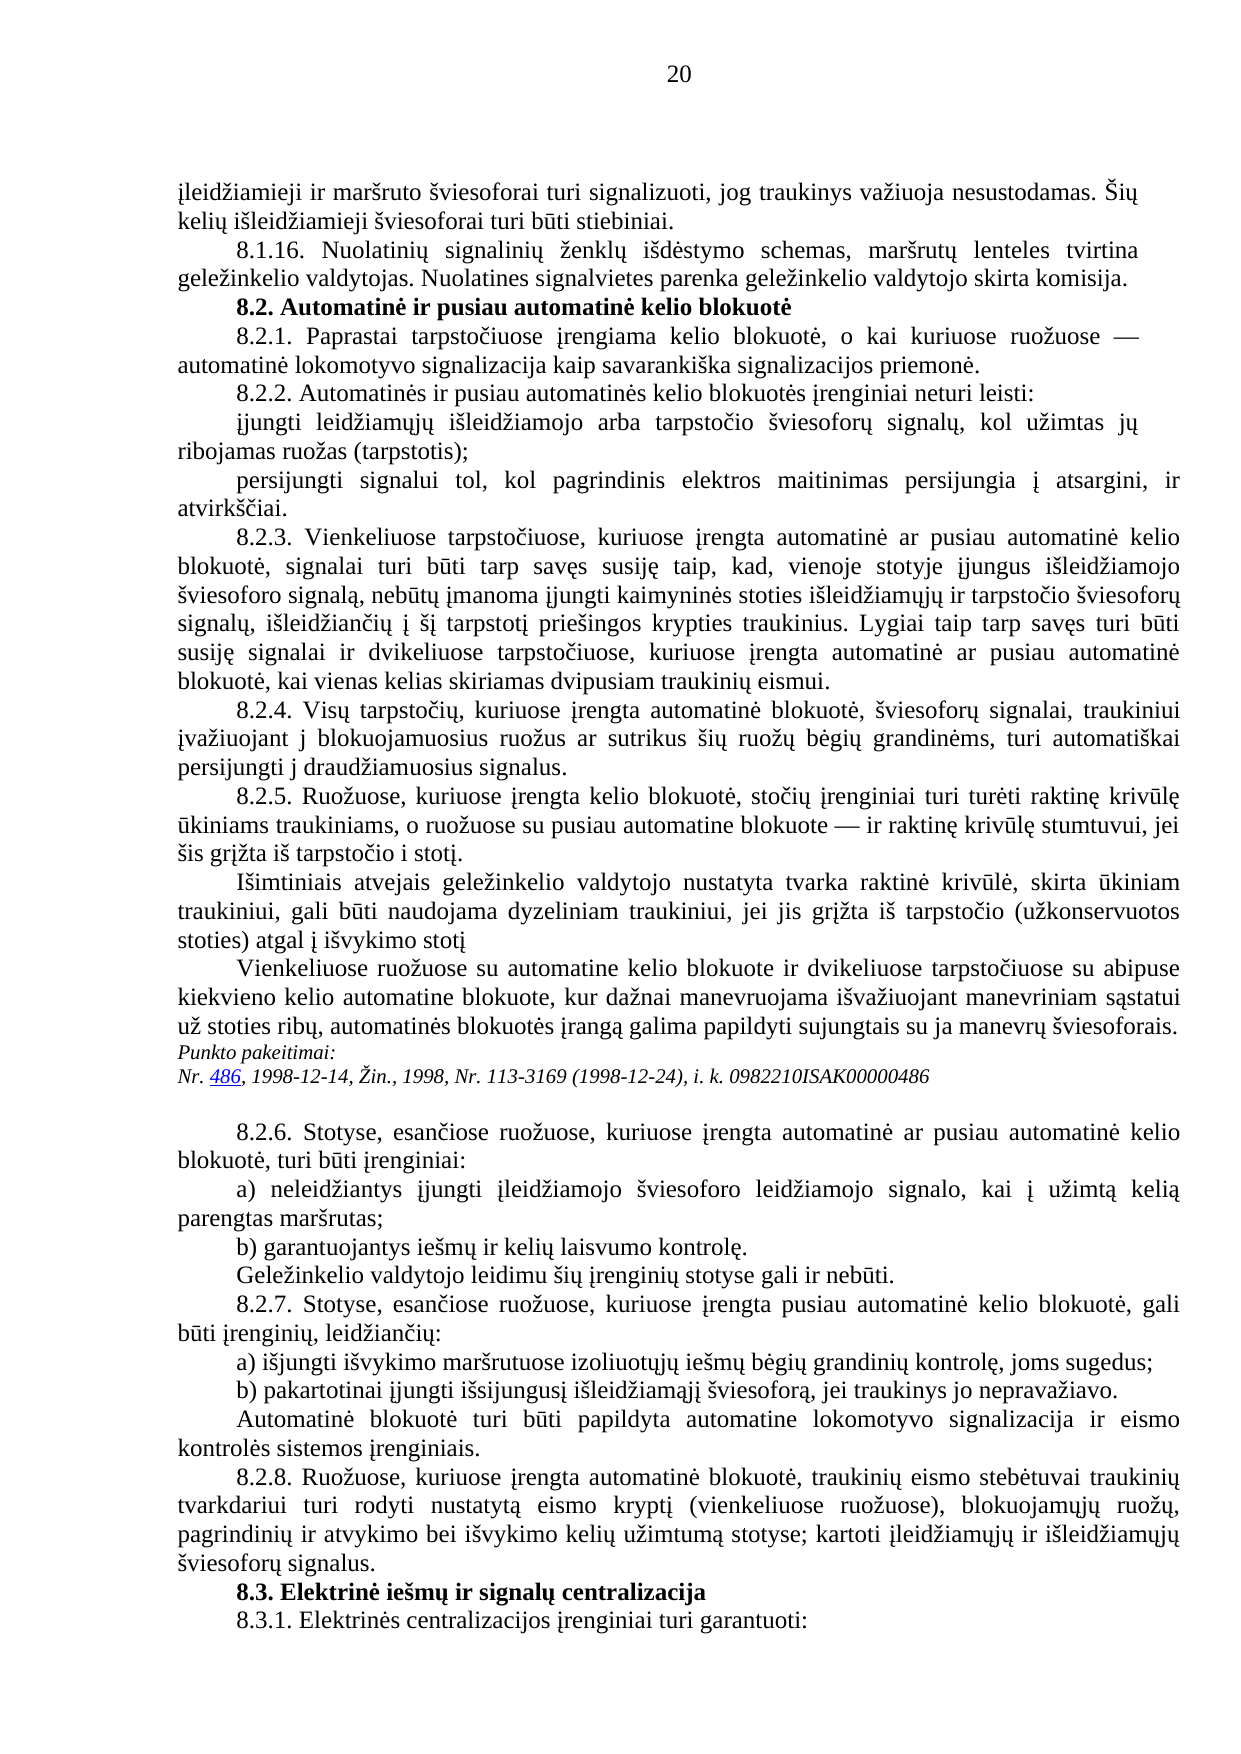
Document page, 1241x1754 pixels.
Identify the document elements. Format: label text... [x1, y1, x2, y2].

text įjungti leidžiamųjų išleidžiamojo arba tarpstočio šviesoforų signalų, kol užimtas jų ribojamas ruožas (tarpstotis); [177, 407, 1139, 465]
text įleidžiamieji ir maršruto šviesoforai turi signalizuoti, jog traukinys važiuoja nesustodamas. Šių kelių išleidžiamieji šviesoforai turi būti stiebiniai. [177, 177, 1139, 235]
text Punkto pakeitimai: [177, 1040, 1181, 1064]
text 8.2.2. Automatinės ir pusiau automatinės kelio blokuotės įrenginiai neturi leisti: [177, 378, 1139, 407]
text b) pakartotinai įjungti išsijungusį išleidžiamąjį šviesoforą, jei traukinys jo nepravažiavo. [177, 1375, 1181, 1404]
text Geležinkelio valdytojo leidimu šių įrenginių stotyse gali ir nebūti. [177, 1260, 1181, 1289]
text 8.1.16. Nuolatinių signalinių ženklų išdėstymo schemas, maršrutų lenteles tvirtina geležinkelio valdytojas. Nuolatines signalvietes parenka geležinkelio valdytojo skirta komisija. [177, 235, 1139, 292]
text 8.2.5. Ruožuose, kuriuose įrengta kelio blokuotė, stočių įrenginiai turi turėti raktinę krivūlę ūkiniams traukiniams, o ruožuose su pusiau automatine blokuote — ir raktinę krivūlę stumtuvui, jei šis grįžta iš tarpstočio i stotį. [177, 781, 1181, 867]
text persijungti signalui tol, kol pagrindinis elektros maitinimas persijungia į atsargini, ir atvirkščiai. [177, 465, 1181, 522]
text Nr. 486, 1998-12-14, Žin., 1998, Nr. 113-3169 (1998-12-24), i. k. 0982210ISAK00000486 [177, 1064, 1181, 1088]
text 8.3.1. Elektrinės centralizacijos įrenginiai turi garantuoti: [177, 1605, 1181, 1634]
text 8.2. Automatinė ir pusiau automatinė kelio blokuotė [236, 292, 1139, 321]
text 8.2.4. Visų tarpstočių, kuriuose įrengta automatinė blokuotė, šviesoforų signalai, traukiniui įvažiuojant j blokuojamuosius ruožus ar sutrikus šių ruožų bėgių grandinėms, turi automatiškai persijungti j draudžiamuosius signalus. [177, 695, 1181, 781]
text 8.2.3. Vienkeliuose tarpstočiuose, kuriuose įrengta automatinė ar pusiau automatinė kelio blokuotė, signalai turi būti tarp savęs susiję taip, kad, vienoje stotyje įjungus išleidžiamojo šviesoforo signalą, nebūtų įmanoma įjungti kaimyninės stoties išleidžiamųjų ir tarpstočio šviesoforų signalų, išleidžiančių į šį tarpstotį priešingos krypties traukinius. Lygiai taip tarp savęs turi būti susiję signalai ir dvikeliuose tarpstočiuose, kuriuose įrengta automatinė ar pusiau automatinė blokuotė, kai vienas kelias skiriamas dvipusiam traukinių eismui. [177, 522, 1181, 695]
text Išimtiniais atvejais geležinkelio valdytojo nustatyta tvarka raktinė krivūlė, skirta ūkiniam traukiniui, gali būti naudojama dyzeliniam traukiniui, jei jis grįžta iš tarpstočio (užkonservuotos stoties) atgal į išvykimo stotį [177, 867, 1181, 953]
text b) garantuojantys iešmų ir kelių laisvumo kontrolę. [177, 1232, 1181, 1260]
text 8.2.6. Stotyse, esančiose ruožuose, kuriuose įrengta automatinė ar pusiau automatinė kelio blokuotė, turi būti įrenginiai: [177, 1117, 1181, 1174]
text 8.2.7. Stotyse, esančiose ruožuose, kuriuose įrengta pusiau automatinė kelio blokuotė, gali būti įrenginių, leidžiančių: [177, 1289, 1181, 1347]
text 8.2.8. Ruožuose, kuriuose įrengta automatinė blokuotė, traukinių eismo stebėtuvai traukinių tvarkdariui turi rodyti nustatytą eismo kryptį (vienkeliuose ruožuose), blokuojamųjų ruožų, pagrindinių ir atvykimo bei išvykimo kelių užimtumą stotyse; kartoti įleidžiamųjų ir išleidžiamųjų šviesoforų signalus. [177, 1462, 1181, 1577]
text a) neleidžiantys įjungti įleidžiamojo šviesoforo leidžiamojo signalo, kai į užimtą kelią parengtas maršrutas; [177, 1174, 1181, 1232]
text a) išjungti išvykimo maršrutuose izoliuotųjų iešmų bėgių grandinių kontrolę, joms sugedus; [177, 1347, 1181, 1375]
text Vienkeliuose ruožuose su automatine kelio blokuote ir dvikeliuose tarpstočiuose su abipuse kiekvieno kelio automatine blokuote, kur dažnai manevruojama išvažiuojant manevriniam sąstatui už stoties ribų, automatinės blokuotės įrangą galima papildyti sujungtais su ja manevrų šviesoforais. [177, 953, 1181, 1040]
text Automatinė blokuotė turi būti papildyta automatine lokomotyvo signalizacija ir eismo kontrolės sistemos įrenginiais. [177, 1404, 1181, 1462]
text 8.3. Elektrinė iešmų ir signalų centralizacija [236, 1577, 1139, 1605]
text 8.2.1. Paprastai tarpstočiuose įrengiama kelio blokuotė, o kai kuriuose ruožuose — automatinė lokomotyvo signalizacija kaip savarankiška signalizacijos priemonė. [177, 321, 1139, 378]
